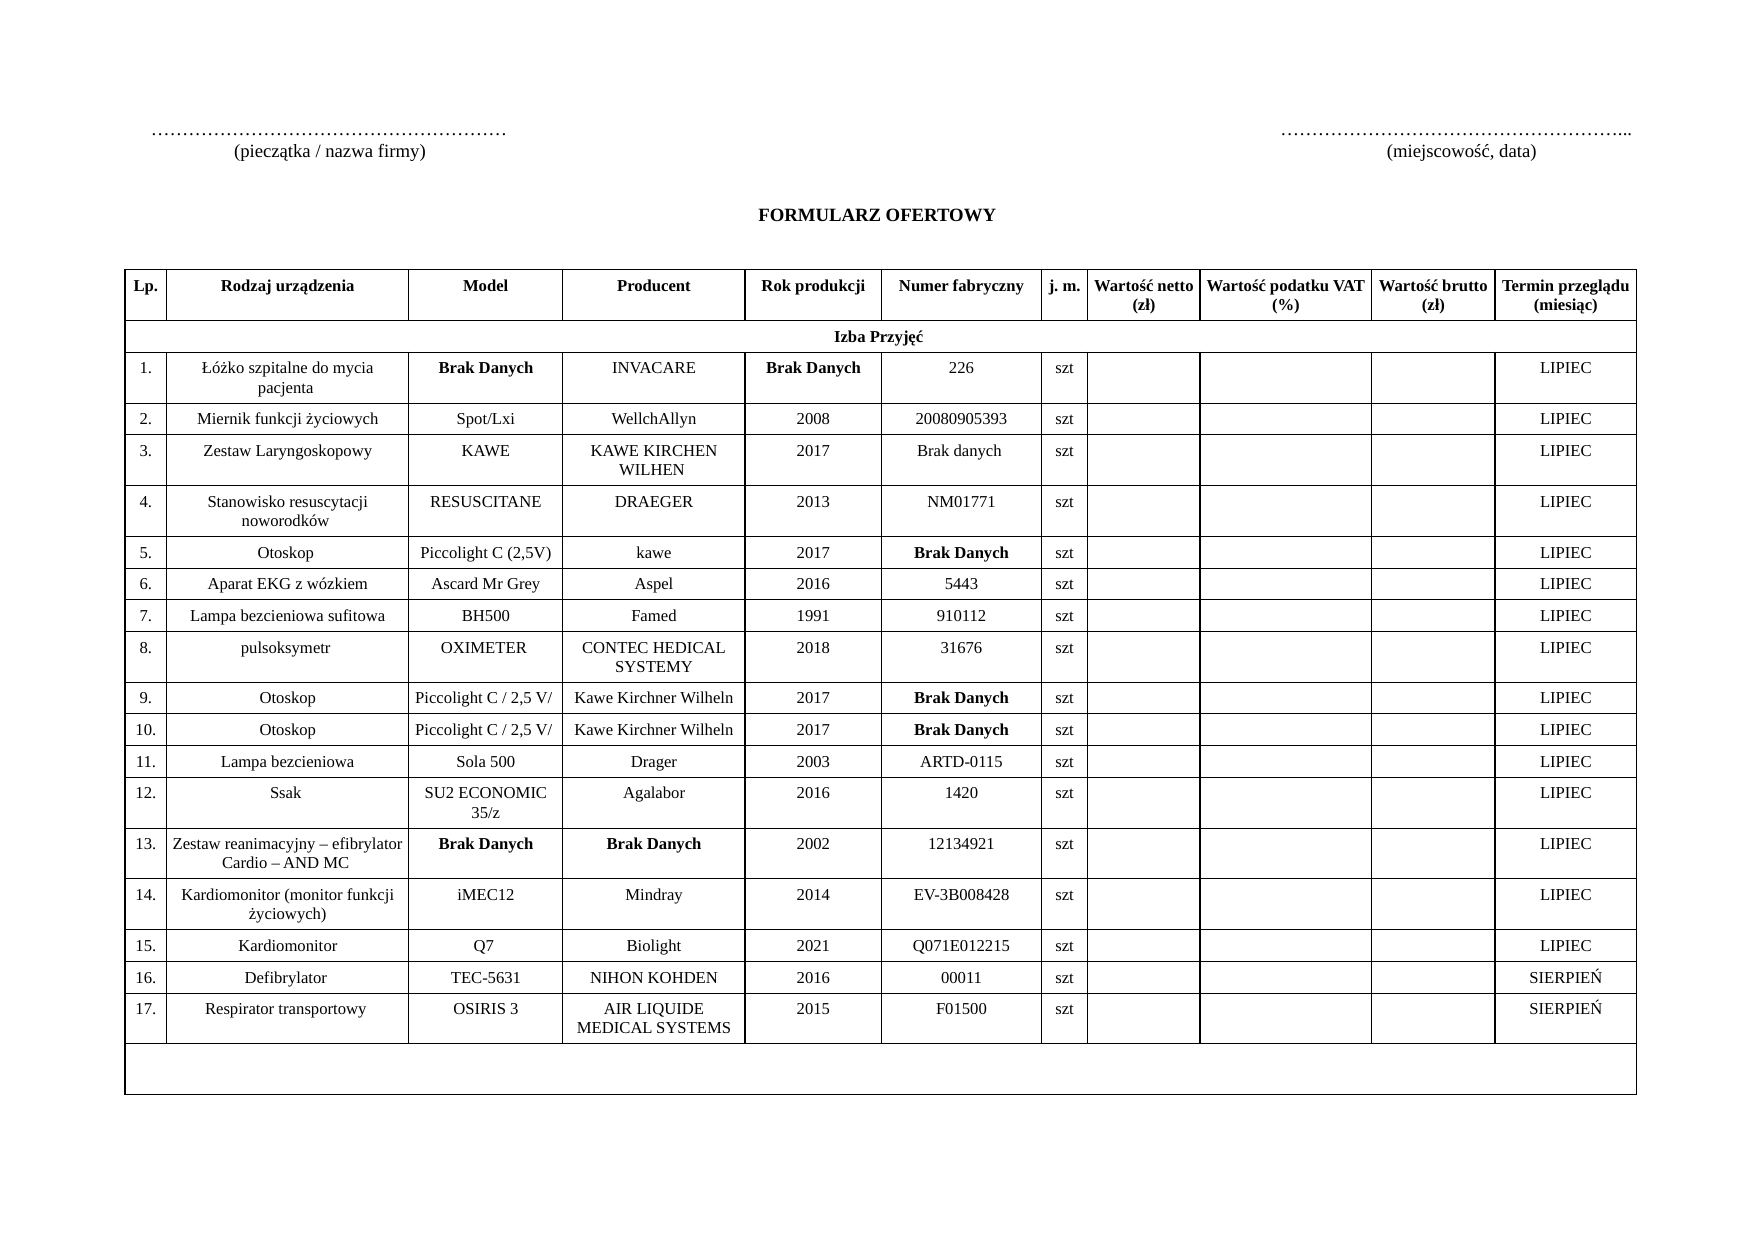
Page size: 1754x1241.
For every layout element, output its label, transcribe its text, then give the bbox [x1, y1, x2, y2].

table_cell Aparat EKG z wózkiem [167, 569, 408, 599]
table_cell Lampa bezcieniowa sufitowa [167, 600, 408, 631]
table_cell szt [1042, 930, 1087, 961]
table_cell TEC-5631 [409, 962, 562, 992]
table_cell 5. [126, 537, 166, 567]
table_cell 10. [126, 714, 166, 745]
table_cell [1088, 600, 1199, 631]
table_cell 1420 [882, 778, 1041, 827]
table_cell NM01771 [882, 486, 1041, 536]
table_cell 11. [126, 746, 166, 777]
table_cell [1372, 486, 1494, 536]
table_cell Q7 [409, 930, 562, 961]
table_cell 17. [126, 994, 166, 1043]
table_cell Drager [563, 746, 744, 777]
table_cell Piccolight C / 2,5 V/ [409, 714, 562, 745]
table_cell [1201, 353, 1371, 402]
table_cell 2. [126, 404, 166, 434]
table_cell [1088, 569, 1199, 599]
table_cell Ascard Mr Grey [409, 569, 562, 599]
table_header Wartość podatku VAT (%) [1201, 270, 1371, 320]
table_cell [1088, 435, 1199, 485]
table_cell [1372, 632, 1494, 682]
table_cell LIPIEC [1496, 683, 1636, 713]
table_cell Biolight [563, 930, 744, 961]
table_cell Brak danych [882, 435, 1041, 485]
table_cell [1372, 404, 1494, 434]
table_cell DRAEGER [563, 486, 744, 536]
table_cell OXIMETER [409, 632, 562, 682]
table_cell 7. [126, 600, 166, 631]
table_cell Mindray [563, 879, 744, 929]
table_cell [1372, 994, 1494, 1043]
table_cell Defibrylator [167, 962, 408, 992]
table_cell szt [1042, 746, 1087, 777]
table_cell 6. [126, 569, 166, 599]
table_cell szt [1042, 353, 1087, 402]
table_cell 2016 [746, 569, 881, 599]
table_cell Piccolight C (2,5V) [409, 537, 562, 567]
table_cell [1088, 962, 1199, 992]
table_cell iMEC12 [409, 879, 562, 929]
table_cell [1372, 778, 1494, 827]
table_cell szt [1042, 879, 1087, 929]
table_cell LIPIEC [1496, 404, 1636, 434]
table_cell Zestaw reanimacyjny – efibrylator Cardio – AND MC [167, 829, 408, 878]
table_cell Sola 500 [409, 746, 562, 777]
table_cell szt [1042, 683, 1087, 713]
table_cell LIPIEC [1496, 435, 1636, 485]
table_header Termin przeglądu (miesiąc) [1496, 270, 1636, 320]
table_cell kawe [563, 537, 744, 567]
table_cell szt [1042, 714, 1087, 745]
table_cell [1372, 879, 1494, 929]
table_cell Brak Danych [409, 829, 562, 878]
table_header Rok produkcji [746, 270, 881, 320]
table_cell 1991 [746, 600, 881, 631]
table_cell [1088, 537, 1199, 567]
table_cell Brak Danych [882, 714, 1041, 745]
table_cell [1201, 537, 1371, 567]
table_cell 2016 [746, 778, 881, 827]
table_cell LIPIEC [1496, 746, 1636, 777]
table_cell [1088, 353, 1199, 402]
table_cell 00011 [882, 962, 1041, 992]
table_cell 1. [126, 353, 166, 402]
table_cell Otoskop [167, 537, 408, 567]
table_cell [1372, 353, 1494, 402]
table_header Rodzaj urządzenia [167, 270, 408, 320]
table_cell Famed [563, 600, 744, 631]
table_cell 15. [126, 930, 166, 961]
table_cell SU2 ECONOMIC 35/z [409, 778, 562, 827]
table_cell szt [1042, 569, 1087, 599]
table_cell Izba Przyjęć [126, 321, 1636, 352]
table_cell 2008 [746, 404, 881, 434]
table_header Wartość netto (zł) [1088, 270, 1199, 320]
table_cell Stanowisko resuscytacji noworodków [167, 486, 408, 536]
table_cell Piccolight C / 2,5 V/ [409, 683, 562, 713]
text ………………………………………………… ………………………………………………... [118, 118, 1636, 140]
table_cell AIR LIQUIDE MEDICAL SYSTEMS [563, 994, 744, 1043]
table_cell [1372, 683, 1494, 713]
table_cell LIPIEC [1496, 569, 1636, 599]
table_cell INVACARE [563, 353, 744, 402]
table_cell [1372, 829, 1494, 878]
table_cell OSIRIS 3 [409, 994, 562, 1043]
table_cell [1201, 600, 1371, 631]
table_cell [1088, 632, 1199, 682]
table_cell EV-3B008428 [882, 879, 1041, 929]
table_cell F01500 [882, 994, 1041, 1043]
table_cell [1201, 404, 1371, 434]
table_cell Ssak [167, 778, 408, 827]
table_cell LIPIEC [1496, 537, 1636, 567]
table_cell [1201, 962, 1371, 992]
table_header j. m. [1042, 270, 1087, 320]
table_cell SIERPIEŃ [1496, 994, 1636, 1043]
table_cell [1088, 829, 1199, 878]
table_cell Zestaw Laryngoskopowy [167, 435, 408, 485]
table_cell LIPIEC [1496, 632, 1636, 682]
table_cell szt [1042, 537, 1087, 567]
table_cell LIPIEC [1496, 600, 1636, 631]
table_cell [1201, 778, 1371, 827]
table_cell [1372, 435, 1494, 485]
table_cell 2013 [746, 486, 881, 536]
table_cell KAWE [409, 435, 562, 485]
table_cell LIPIEC [1496, 930, 1636, 961]
table_cell 20080905393 [882, 404, 1041, 434]
table_cell 2003 [746, 746, 881, 777]
table_cell Spot/Lxi [409, 404, 562, 434]
table_cell Respirator transportowy [167, 994, 408, 1043]
table_cell 2017 [746, 537, 881, 567]
table_cell szt [1042, 632, 1087, 682]
table_cell LIPIEC [1496, 829, 1636, 878]
table_cell LIPIEC [1496, 778, 1636, 827]
table_cell 12. [126, 778, 166, 827]
table_cell Brak Danych [882, 683, 1041, 713]
table_cell CONTEC HEDICAL SYSTEMY [563, 632, 744, 682]
table_cell [1372, 569, 1494, 599]
table_header Lp. [126, 270, 166, 320]
table_cell [1088, 930, 1199, 961]
table_cell LIPIEC [1496, 486, 1636, 536]
table_cell szt [1042, 778, 1087, 827]
table_cell 2017 [746, 714, 881, 745]
table_cell [1372, 930, 1494, 961]
table_cell Agalabor [563, 778, 744, 827]
table_cell Brak Danych [882, 537, 1041, 567]
table_cell [1201, 714, 1371, 745]
table_cell [1088, 404, 1199, 434]
table_cell Aspel [563, 569, 744, 599]
table_cell [1201, 486, 1371, 536]
table_cell Otoskop [167, 683, 408, 713]
table_cell 2015 [746, 994, 881, 1043]
table_cell ARTD-0115 [882, 746, 1041, 777]
table_cell [1201, 930, 1371, 961]
table_cell [1201, 632, 1371, 682]
table_cell szt [1042, 829, 1087, 878]
table_cell Q071E012215 [882, 930, 1041, 961]
table_cell 31676 [882, 632, 1041, 682]
table_cell [1088, 746, 1199, 777]
table_cell 2014 [746, 879, 881, 929]
table_cell szt [1042, 600, 1087, 631]
table_cell 13. [126, 829, 166, 878]
table_cell [1088, 486, 1199, 536]
table_cell szt [1042, 435, 1087, 485]
table_cell LIPIEC [1496, 879, 1636, 929]
table_cell 910112 [882, 600, 1041, 631]
table_cell 4. [126, 486, 166, 536]
table_cell BH500 [409, 600, 562, 631]
table_cell 2002 [746, 829, 881, 878]
table_cell 8. [126, 632, 166, 682]
table_cell szt [1042, 486, 1087, 536]
table_cell szt [1042, 962, 1087, 992]
table_cell 12134921 [882, 829, 1041, 878]
table_cell Łóżko szpitalne do mycia pacjenta [167, 353, 408, 402]
table_cell Brak Danych [563, 829, 744, 878]
table_cell Kawe Kirchner Wilheln [563, 683, 744, 713]
table_cell Otoskop [167, 714, 408, 745]
table_cell 2016 [746, 962, 881, 992]
table_header Producent [563, 270, 744, 320]
table_cell [1372, 714, 1494, 745]
table_cell SIERPIEŃ [1496, 962, 1636, 992]
text (pieczątka / nazwa firmy) (miejscowość, data) [118, 140, 1636, 183]
table_cell [1201, 879, 1371, 929]
table_cell [1088, 714, 1199, 745]
table_cell [1372, 746, 1494, 777]
table_cell RESUSCITANE [409, 486, 562, 536]
table_cell [1088, 994, 1199, 1043]
table_cell [1088, 683, 1199, 713]
table_header Model [409, 270, 562, 320]
table_cell 2021 [746, 930, 881, 961]
table_cell Brak Danych [746, 353, 881, 402]
table_cell Kardiomonitor (monitor funkcji życiowych) [167, 879, 408, 929]
table_cell Kawe Kirchner Wilheln [563, 714, 744, 745]
table_cell szt [1042, 994, 1087, 1043]
table_cell 14. [126, 879, 166, 929]
table_cell LIPIEC [1496, 714, 1636, 745]
table_cell [1201, 829, 1371, 878]
table_cell WellchAllyn [563, 404, 744, 434]
table_cell 2018 [746, 632, 881, 682]
table_cell NIHON KOHDEN [563, 962, 744, 992]
table_cell 226 [882, 353, 1041, 402]
table_header Numer fabryczny [882, 270, 1041, 320]
table_cell [1201, 994, 1371, 1043]
table_cell [1201, 746, 1371, 777]
table_cell [1372, 600, 1494, 631]
table_cell Miernik funkcji życiowych [167, 404, 408, 434]
text FORMULARZ OFERTOWY [118, 204, 1636, 226]
table_cell [1372, 537, 1494, 567]
table_cell 5443 [882, 569, 1041, 599]
table_cell 3. [126, 435, 166, 485]
table_cell [1088, 778, 1199, 827]
table_cell [1372, 962, 1494, 992]
table_cell 2017 [746, 683, 881, 713]
table_cell Brak Danych [409, 353, 562, 402]
table_cell pulsoksymetr [167, 632, 408, 682]
table_cell 9. [126, 683, 166, 713]
table_cell [1201, 435, 1371, 485]
table_cell 2017 [746, 435, 881, 485]
table_cell KAWE KIRCHEN WILHEN [563, 435, 744, 485]
table_header Wartość brutto (zł) [1372, 270, 1494, 320]
table_cell Lampa bezcieniowa [167, 746, 408, 777]
table_cell [1201, 569, 1371, 599]
table_cell szt [1042, 404, 1087, 434]
table_cell Kardiomonitor [167, 930, 408, 961]
table_cell 16. [126, 962, 166, 992]
table_cell LIPIEC [1496, 353, 1636, 402]
table_cell [126, 1044, 1636, 1094]
table_cell [1088, 879, 1199, 929]
table_cell [1201, 683, 1371, 713]
